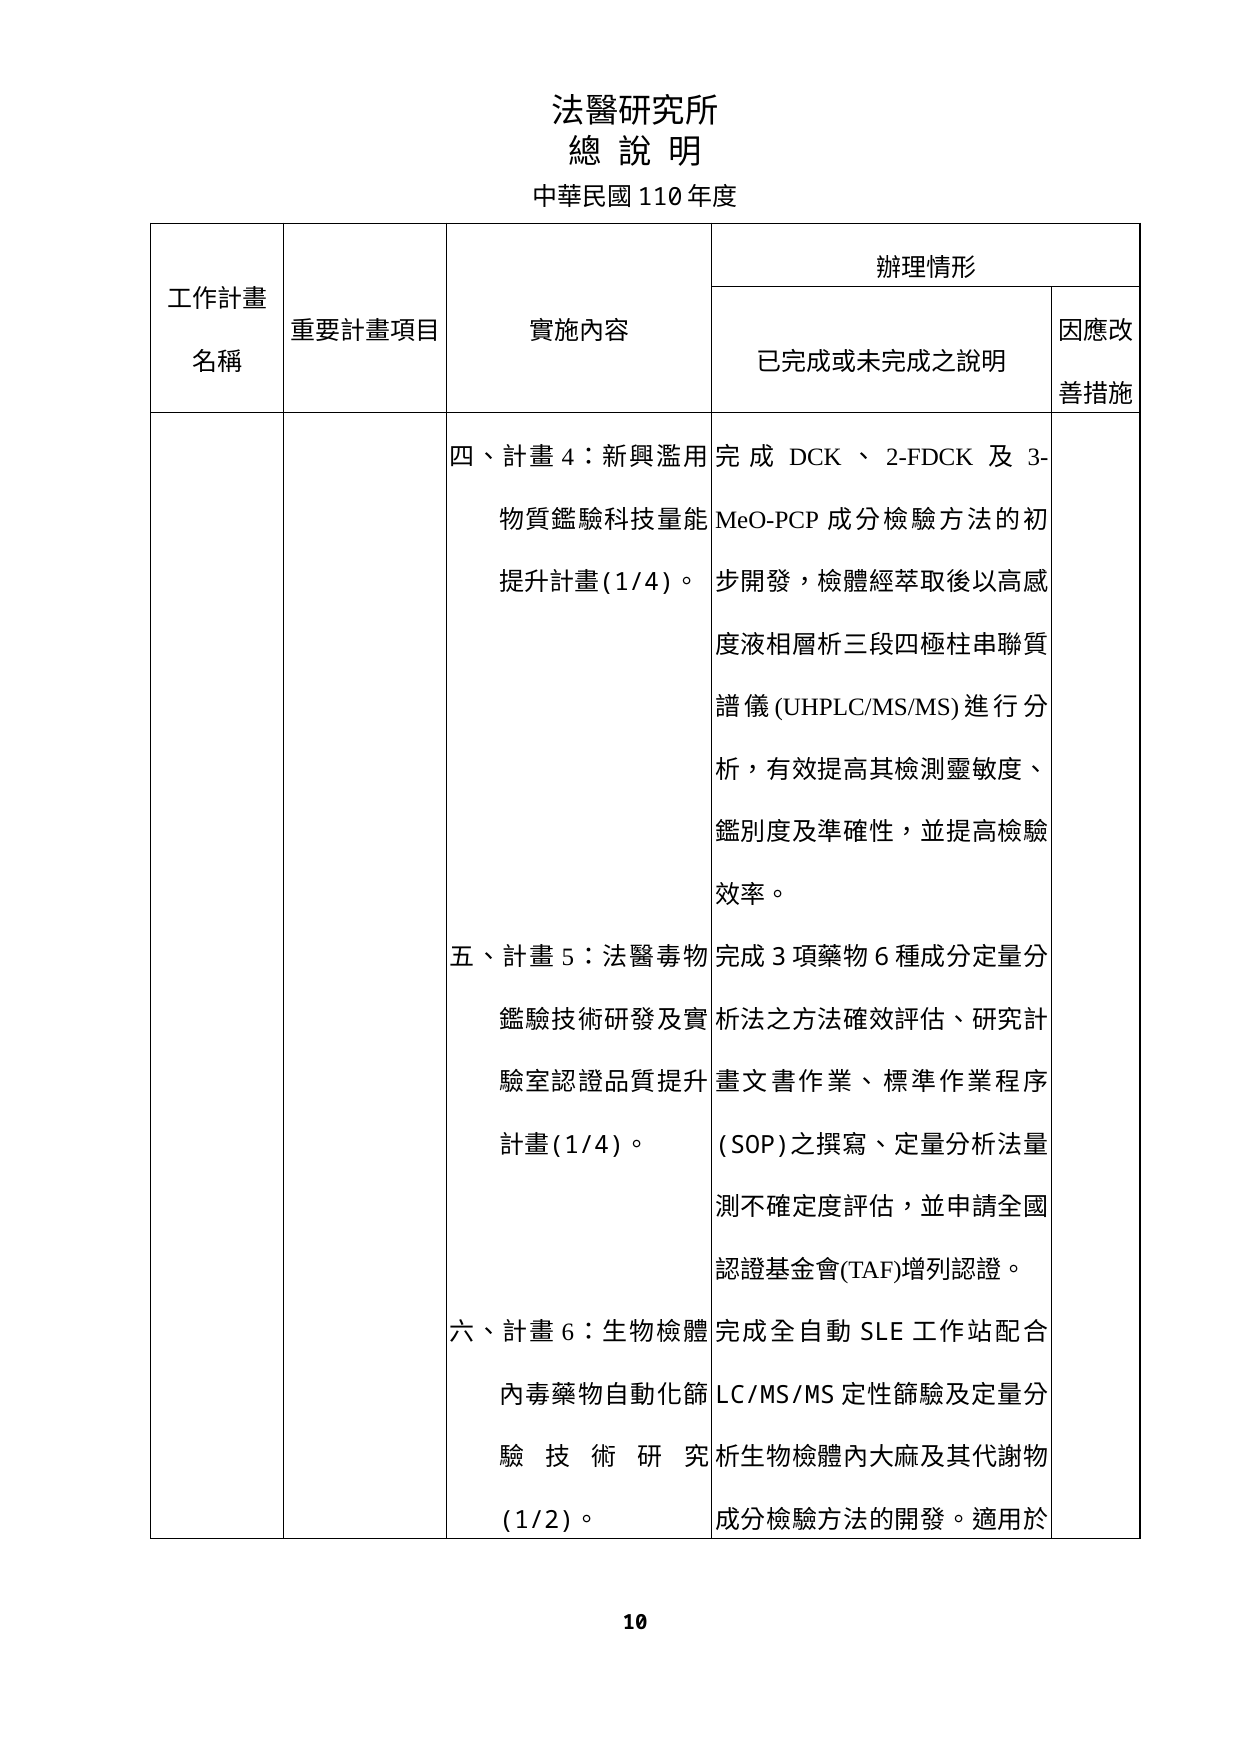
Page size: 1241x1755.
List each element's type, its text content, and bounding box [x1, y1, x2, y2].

table_cell [151, 413, 283, 1538]
table_cell [284, 413, 446, 1538]
table_header 辦理情形 [712, 224, 1139, 286]
table_cell 完成DCK、2-FDCK及3-MeO-PCP成分檢驗方法的初步開發，檢體經萃取後以高感度液相層析三段四極柱串聯質譜儀(UHPLC/MS/MS)進行分析，有效提高其檢測靈敏度、鑑別度及準確性，並提高檢驗效率。 完成3項藥物6種成分定量分析法之方法確效評估、研究計畫文書作業、標準作業程序(SOP)之撰寫、定量分析法量測不確定度評估，並申請全國認證基金會(TAF)增列認證。 完成全自動SLE工作站配合LC/MS/MS定性篩驗及定量分析生物檢體內大麻及其代謝物成分檢驗方法的開發。適用於 [712, 413, 1051, 1538]
table_cell [1052, 413, 1139, 1538]
table_cell 因應改 善措施 [1052, 287, 1139, 412]
table_header 重要計畫項目 [284, 224, 446, 412]
table_cell 已完成或未完成之說明 [712, 287, 1051, 412]
table_cell 四、計畫4：新興濫用物質鑑驗科技量能提升計畫(1/4)。 五、計畫5：法醫毒物鑑驗技術研發及實驗室認證品質提升計畫(1/4)。 六、計畫6：生物檢體內毒藥物自動化篩驗技術研究(1/2)。 [447, 413, 711, 1538]
table_header 工作計畫 名稱 [151, 224, 283, 412]
table_header 實施內容 [447, 224, 711, 412]
